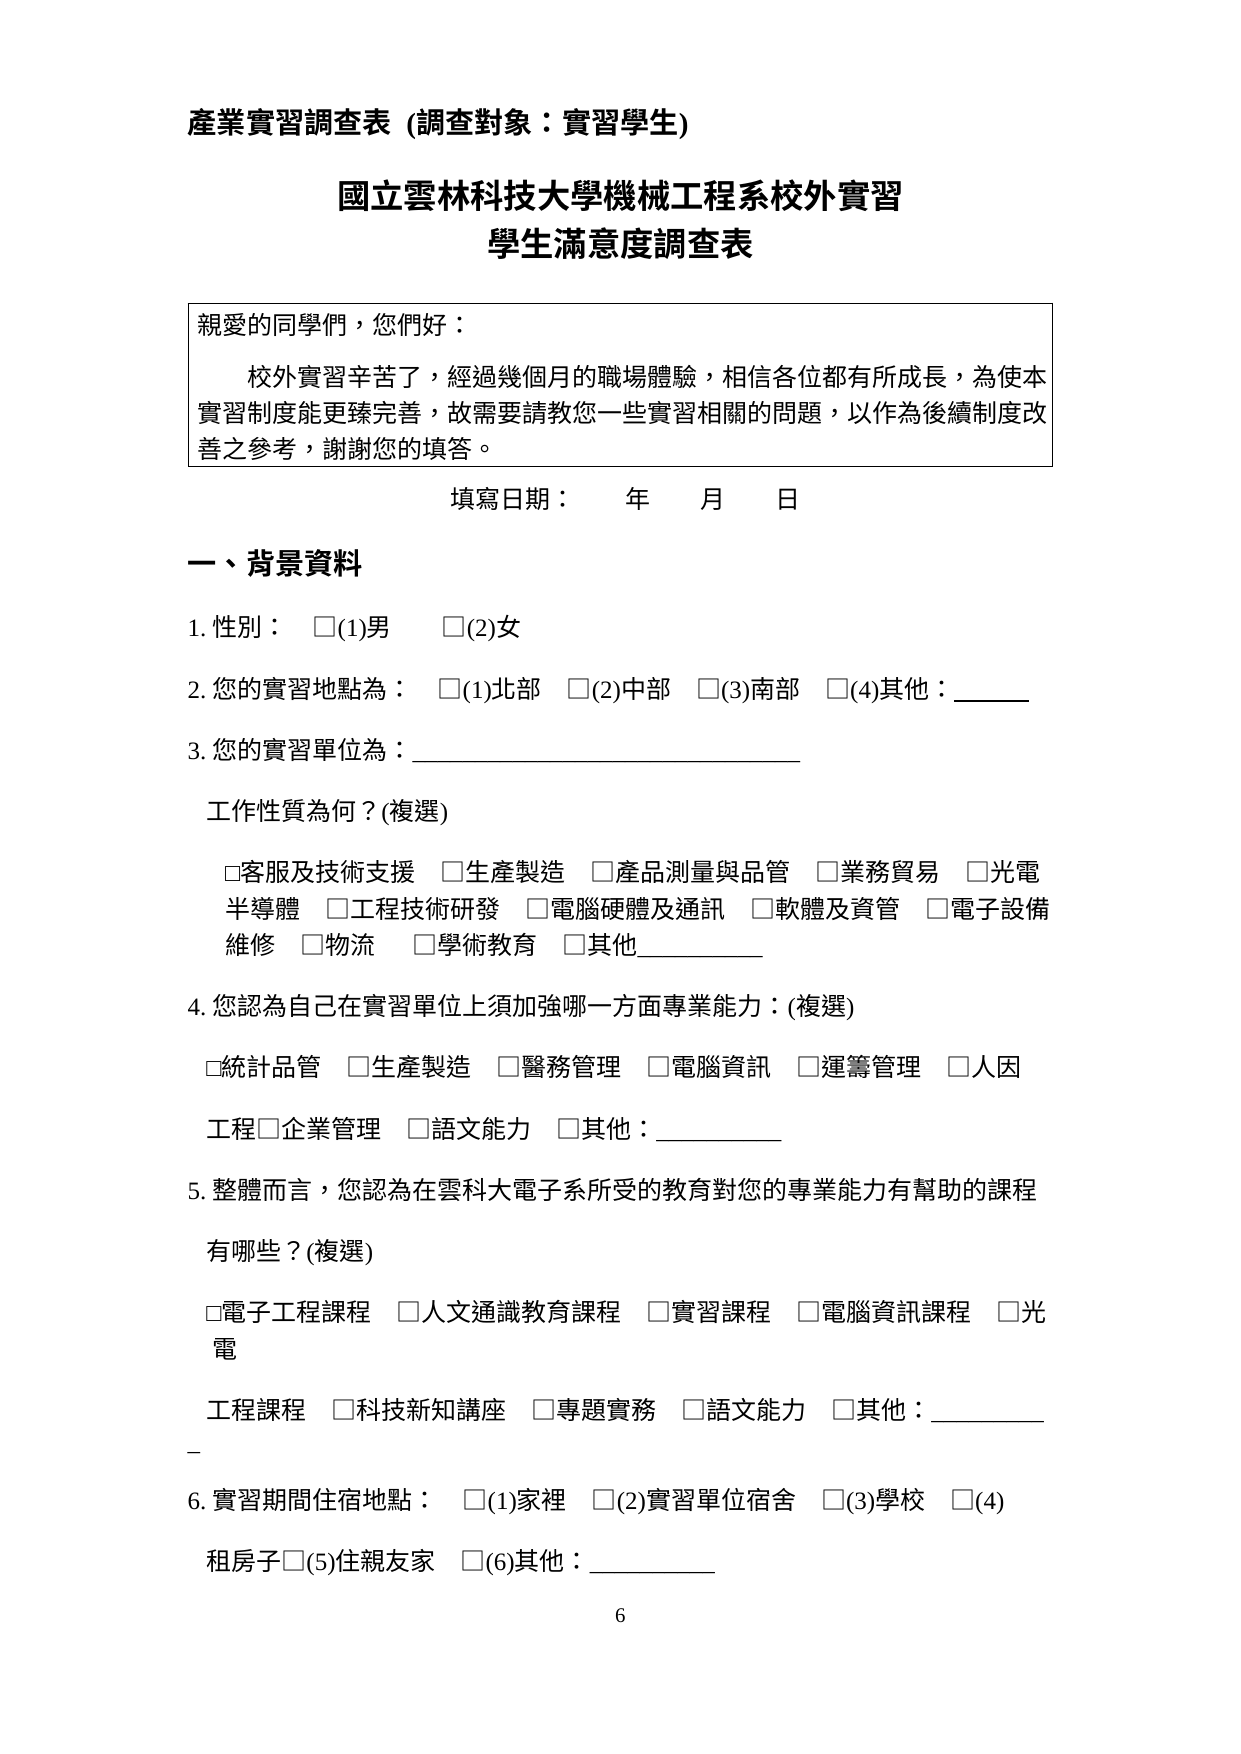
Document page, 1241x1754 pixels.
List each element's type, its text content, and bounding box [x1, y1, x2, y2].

text 租房子□(5)住親友家 □(6)其他：__________ [187, 1542, 1053, 1578]
text □電子工程課程 □人文通識教育課程 □實習課程 □電腦資訊課程 □光電 [187, 1293, 1053, 1365]
text 6. 實習期間住宿地點： □(1)家裡 □(2)實習單位宿舍 □(3)學校 □(4) [187, 1480, 1053, 1517]
text 3. 您的實習單位為：_______________________________ [187, 730, 1053, 767]
text 有哪些？(複選) [187, 1232, 1053, 1268]
text 2. 您的實習地點為： □(1)北部 □(2)中部 □(3)南部 □(4)其他： [187, 669, 1053, 705]
text 工程□企業管理 □語文能力 □其他：__________ [187, 1109, 1053, 1145]
text □客服及技術支援 □生產製造 □產品測量與品管 □業務貿易 □光電半導體 □工程技術研發 □電腦硬體及通訊 □軟體及資管 □電子設備維修 □物流 □學術教育 □其他__________ [225, 853, 1053, 962]
text 工作性質為何？(複選) [187, 792, 1053, 828]
text 5. 整體而言，您認為在雲科大電子系所受的教育對您的專業能力有幫助的課程 [187, 1170, 1053, 1207]
text 一、背景資料 [187, 541, 1053, 583]
text 學生滿意度調查表 [187, 218, 1053, 266]
text 1. 性別： □(1)男 □(2)女 [187, 608, 1053, 644]
text 國立雲林科技大學機械工程系校外實習 [187, 170, 1053, 218]
text 校外實習辛苦了，經過幾個月的職場體驗，相信各位都有所成長，為使本實習制度能更臻完善，故需要請教您一些實習相關的問題，以作為後續制度改善之參考，謝謝您的填答。 [189, 354, 1052, 466]
text 親愛的同學們，您們好： [189, 304, 1052, 342]
text 填寫日期： 年 月 日 [187, 479, 1053, 516]
text □統計品管 □生產製造 □醫務管理 □電腦資訊 □運籌管理 □人因 [187, 1048, 1053, 1084]
text 工程課程 □科技新知講座 □專題實務 □語文能力 □其他：__________ [187, 1390, 1053, 1455]
text 4. 您認為自己在實習單位上須加強哪一方面專業能力：(複選) [187, 987, 1053, 1023]
text 產業實習調查表 (調查對象：實習學生) [187, 89, 1053, 145]
